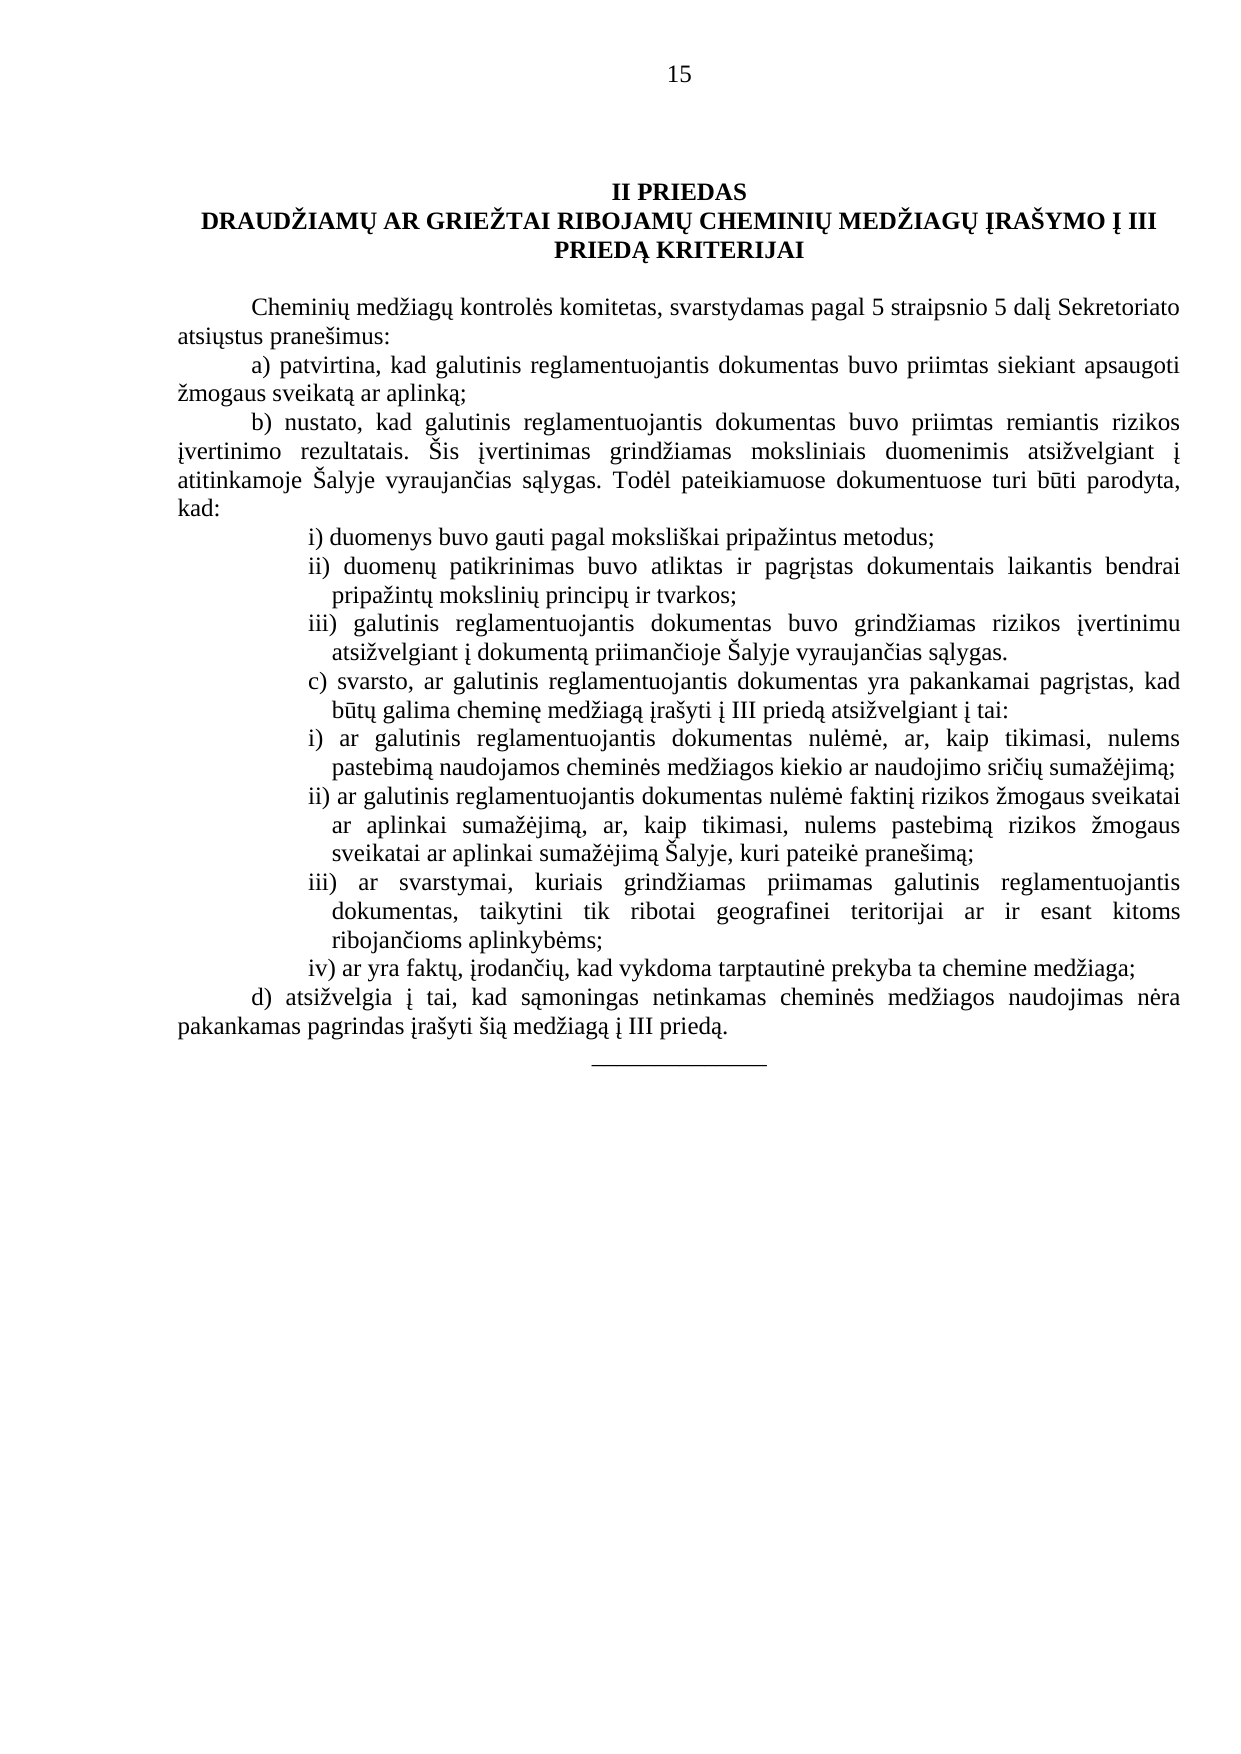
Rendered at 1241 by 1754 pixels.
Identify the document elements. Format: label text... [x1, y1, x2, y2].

text a) patvirtina, kad galutinis reglamentuojantis dokumentas buvo priimtas siekiant apsaugoti žmogaus sveikatą ar aplinką; [177, 350, 1181, 407]
text c) svarsto, ar galutinis reglamentuojantis dokumentas yra pakankamai pagrįstas, kad būtų galima cheminę medžiagą įrašyti į III priedą atsižvelgiant į tai: [308, 666, 1181, 723]
text i) ar galutinis reglamentuojantis dokumentas nulėmė, ar, kaip tikimasi, nulems pastebimą naudojamos cheminės medžiagos kiekio ar naudojimo sričių sumažėjimą; [308, 723, 1181, 781]
text iii) ar svarstymai, kuriais grindžiamas priimamas galutinis reglamentuojantis dokumentas, taikytini tik ribotai geografinei teritorijai ar ir esant kitoms ribojančioms aplinkybėms; [308, 867, 1181, 953]
text d) atsižvelgia į tai, kad sąmoningas netinkamas cheminės medžiagos naudojimas nėra pakankamas pagrindas įrašyti šią medžiagą į III priedą. [177, 982, 1181, 1040]
text ii) ar galutinis reglamentuojantis dokumentas nulėmė faktinį rizikos žmogaus sveikatai ar aplinkai sumažėjimą, ar, kaip tikimasi, nulems pastebimą rizikos žmogaus sveikatai ar aplinkai sumažėjimą Šalyje, kuri pateikė pranešimą; [308, 781, 1181, 867]
text ______________ [177, 1040, 1181, 1068]
text i) duomenys buvo gauti pagal moksliškai pripažintus metodus; [308, 522, 1181, 551]
text b) nustato, kad galutinis reglamentuojantis dokumentas buvo priimtas remiantis rizikos įvertinimo rezultatais. Šis įvertinimas grindžiamas moksliniais duomenimis atsižvelgiant į atitinkamoje Šalyje vyraujančias sąlygas. Todėl pateikiamuose dokumentuose turi būti parodyta, kad: [177, 407, 1181, 522]
text DRAUDŽIAMŲ AR GRIEŽTAI RIBOJAMŲ CHEMINIŲ MEDŽIAGŲ ĮRAŠYMO Į III PRIEDĄ KRITERIJAI [177, 206, 1181, 263]
text Cheminių medžiagų kontrolės komitetas, svarstydamas pagal 5 straipsnio 5 dalį Sekretoriato atsiųstus pranešimus: [177, 292, 1181, 350]
text iii) galutinis reglamentuojantis dokumentas buvo grindžiamas rizikos įvertinimu atsižvelgiant į dokumentą priimančioje Šalyje vyraujančias sąlygas. [308, 608, 1181, 666]
text iv) ar yra faktų, įrodančių, kad vykdoma tarptautinė prekyba ta chemine medžiaga; [308, 953, 1181, 982]
text ii) duomenų patikrinimas buvo atliktas ir pagrįstas dokumentais laikantis bendrai pripažintų mokslinių principų ir tvarkos; [308, 551, 1181, 608]
text II PRIEDAS [177, 177, 1181, 206]
